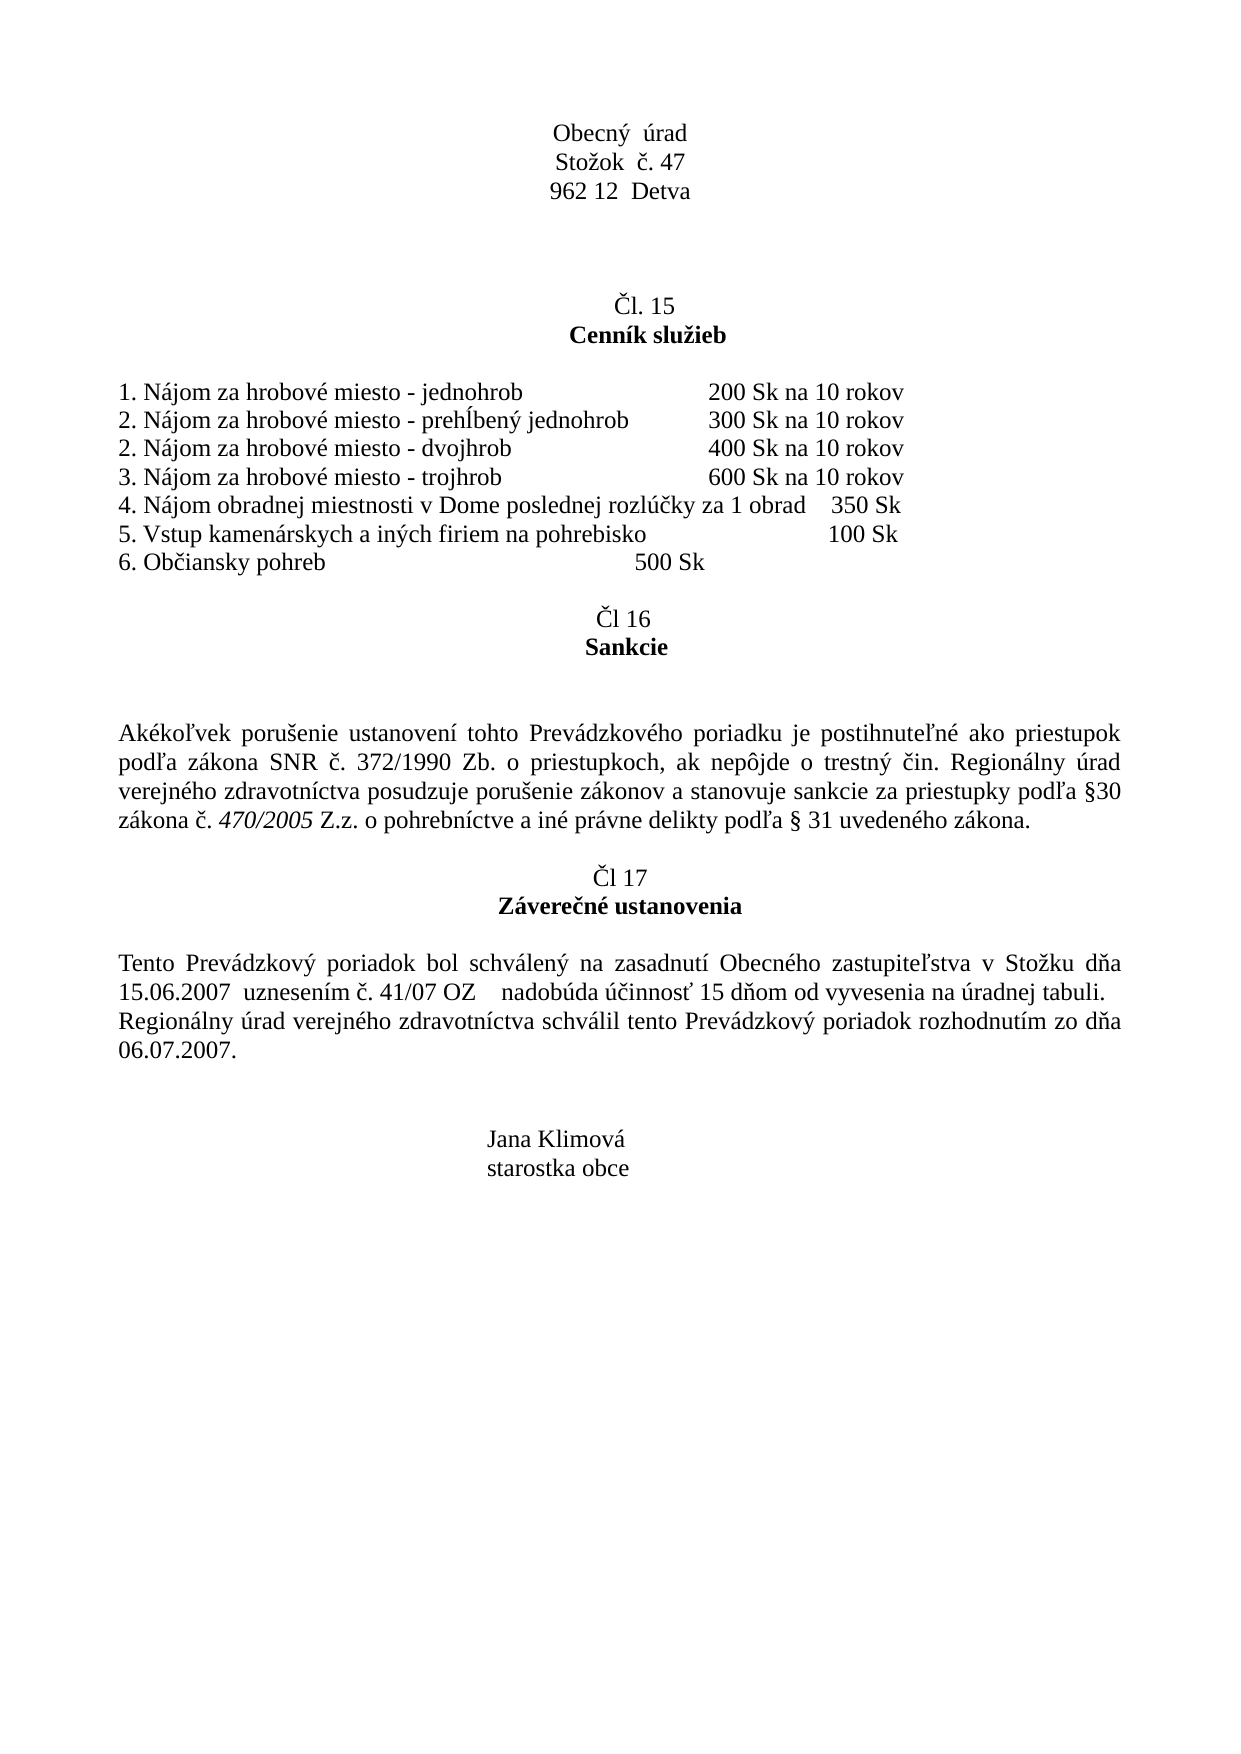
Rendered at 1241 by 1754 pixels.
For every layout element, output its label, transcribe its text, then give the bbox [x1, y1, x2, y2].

text 6. Občiansky pohreb 500 Sk [118, 548, 1122, 576]
text Čl 16 Sankcie [131, 605, 1122, 690]
text Čl. 15 [118, 292, 1122, 320]
text 962 12 Detva [118, 176, 1122, 205]
text 2. Nájom za hrobové miesto - prehĺbený jednohrob 300 Sk na 10 rokov [118, 406, 1122, 434]
text starostka obce [118, 1153, 1122, 1182]
text Regionálny úrad verejného zdravotníctva schválil tento Prevádzkový poriadok rozhodnutím zo dňa 06.07.2007. [118, 1006, 1122, 1064]
text Čl 17 [118, 863, 1122, 892]
text Cenník služieb [118, 320, 1122, 349]
text 4. Nájom obradnej miestnosti v Dome poslednej rozlúčky za 1 obrad 350 Sk [118, 491, 1122, 519]
text Záverečné ustanovenia [118, 892, 1122, 920]
text Jana Klimová [118, 1124, 1122, 1153]
text 2. Nájom za hrobové miesto - dvojhrob 400 Sk na 10 rokov [118, 434, 1122, 462]
text 5. Vstup kamenárskych a iných firiem na pohrebisko 100 Sk [118, 519, 1122, 548]
text Tento Prevádzkový poriadok bol schválený na zasadnutí Obecného zastupiteľstva v Stožku dňa 15.06.2007 uznesením č. 41/07 OZ nadobúda účinnosť 15 dňom od vyvesenia na úradnej tabuli. [118, 948, 1122, 1006]
text Obecný úrad [118, 118, 1122, 147]
text Akékoľvek porušenie ustanovení tohto Prevádzkového poriadku je postihnuteľné ako priestupok podľa zákona SNR č. 372/1990 Zb. o priestupkoch, ak nepôjde o trestný čin. Regionálny úrad verejného zdravotníctva posudzuje porušenie zákonov a stanovuje sankcie za priestupky podľa §30 zákona č. 470/2005 Z.z. o pohrebníctve a iné právne delikty podľa § 31 uvedeného zákona. [118, 718, 1122, 834]
text Stožok č. 47 [118, 147, 1122, 176]
text 1. Nájom za hrobové miesto - jednohrob 200 Sk na 10 rokov [118, 377, 1122, 406]
text 3. Nájom za hrobové miesto - trojhrob 600 Sk na 10 rokov [118, 462, 1122, 491]
